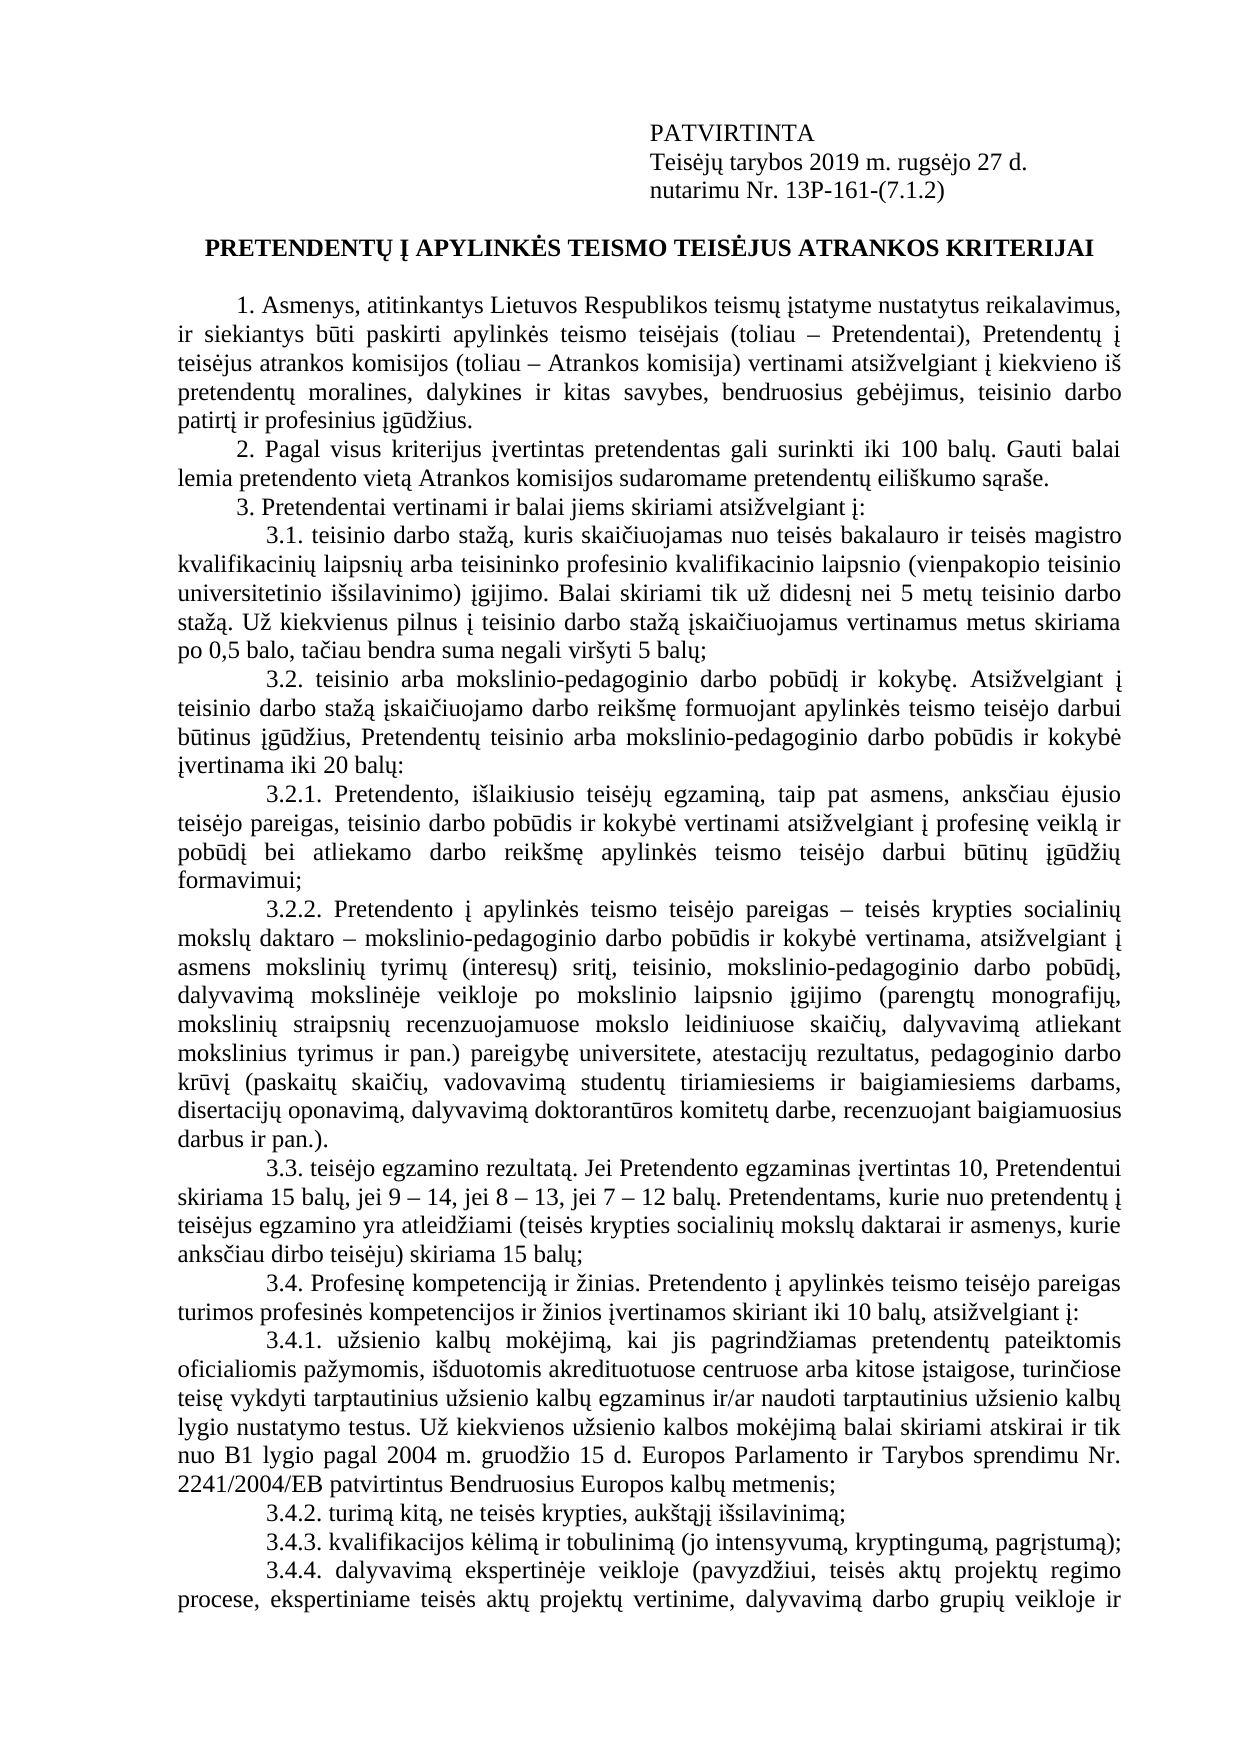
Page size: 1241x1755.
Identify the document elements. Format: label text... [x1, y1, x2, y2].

text 3.2.1. Pretendento, išlaikiusio teisėjų egzaminą, taip pat asmens, anksčiau ėjusio teisėjo pareigas, teisinio darbo pobūdis ir kokybė vertinami atsižvelgiant į profesinę veiklą ir pobūdį bei atliekamo darbo reikšmę apylinkės teismo teisėjo darbui būtinų įgūdžių formavimui; [177, 779, 1122, 894]
text 3.2. teisinio arba mokslinio-pedagoginio darbo pobūdį ir kokybę. Atsižvelgiant į teisinio darbo stažą įskaičiuojamo darbo reikšmę formuojant apylinkės teismo teisėjo darbui būtinus įgūdžius, Pretendentų teisinio arba mokslinio-pedagoginio darbo pobūdis ir kokybė įvertinama iki 20 balų: [177, 664, 1122, 779]
text 3.4.1. užsienio kalbų mokėjimą, kai jis pagrindžiamas pretendentų pateiktomis oficialiomis pažymomis, išduotomis akredituotuose centruose arba kitose įstaigose, turinčiose teisę vykdyti tarptautinius užsienio kalbų egzaminus ir/ar naudoti tarptautinius užsienio kalbų lygio nustatymo testus. Už kiekvienos užsienio kalbos mokėjimą balai skiriami atskirai ir tik nuo B1 lygio pagal 2004 m. gruodžio 15 d. Europos Parlamento ir Tarybos sprendimu Nr. 2241/2004/EB patvirtintus Bendruosius Europos kalbų metmenis; [177, 1326, 1122, 1498]
text 3.2.2. Pretendento į apylinkės teismo teisėjo pareigas – teisės krypties socialinių mokslų daktaro – mokslinio-pedagoginio darbo pobūdis ir kokybė vertinama, atsižvelgiant į asmens mokslinių tyrimų (interesų) sritį, teisinio, mokslinio-pedagoginio darbo pobūdį, dalyvavimą mokslinėje veikloje po mokslinio laipsnio įgijimo (parengtų monografijų, mokslinių straipsnių recenzuojamuose mokslo leidiniuose skaičių, dalyvavimą atliekant mokslinius tyrimus ir pan.) pareigybę universitete, atestacijų rezultatus, pedagoginio darbo krūvį (paskaitų skaičių, vadovavimą studentų tiriamiesiems ir baigiamiesiems darbams, disertacijų oponavimą, dalyvavimą doktorantūros komitetų darbe, recenzuojant baigiamuosius darbus ir pan.). [177, 894, 1122, 1153]
text PATVIRTINTA [649, 118, 1122, 147]
text 3.1. teisinio darbo stažą, kuris skaičiuojamas nuo teisės bakalauro ir teisės magistro kvalifikacinių laipsnių arba teisininko profesinio kvalifikacinio laipsnio (vienpakopio teisinio universitetinio išsilavinimo) įgijimo. Balai skiriami tik už didesnį nei 5 metų teisinio darbo stažą. Už kiekvienus pilnus į teisinio darbo stažą įskaičiuojamus vertinamus metus skiriama po 0,5 balo, tačiau bendra suma negali viršyti 5 balų; [177, 521, 1122, 664]
text 3.3. teisėjo egzamino rezultatą. Jei Pretendento egzaminas įvertintas 10, Pretendentui skiriama 15 balų, jei 9 – 14, jei 8 – 13, jei 7 – 12 balų. Pretendentams, kurie nuo pretendentų į teisėjus egzamino yra atleidžiami (teisės krypties socialinių mokslų daktarai ir asmenys, kurie anksčiau dirbo teisėju) skiriama 15 balų; [177, 1153, 1122, 1268]
text 3.4. Profesinę kompetenciją ir žinias. Pretendento į apylinkės teismo teisėjo pareigas turimos profesinės kompetencijos ir žinios įvertinamos skiriant iki 10 balų, atsižvelgiant į: [177, 1268, 1122, 1326]
text 1. Asmenys, atitinkantys Lietuvos Respublikos teismų įstatyme nustatytus reikalavimus, ir siekiantys būti paskirti apylinkės teismo teisėjais (toliau – Pretendentai), Pretendentų į teisėjus atrankos komisijos (toliau – Atrankos komisija) vertinami atsižvelgiant į kiekvieno iš pretendentų moralines, dalykines ir kitas savybes, bendruosius gebėjimus, teisinio darbo patirtį ir profesinius įgūdžius. [177, 291, 1122, 434]
text 3.4.3. kvalifikacijos kėlimą ir tobulinimą (jo intensyvumą, kryptingumą, pagrįstumą); [177, 1527, 1122, 1556]
text 3.4.4. dalyvavimą ekspertinėje veikloje (pavyzdžiui, teisės aktų projektų regimo procese, ekspertiniame teisės aktų projektų vertinime, dalyvavimą darbo grupių veikloje ir [177, 1556, 1122, 1613]
text PRETENDENTŲ Į APYLINKĖS TEISMO TEISĖJUS ATRANKOS KRITERIJAI [177, 233, 1122, 262]
text 3.4.2. turimą kitą, ne teisės krypties, aukštąjį išsilavinimą; [177, 1498, 1122, 1527]
text 2. Pagal visus kriterijus įvertintas pretendentas gali surinkti iki 100 balų. Gauti balai lemia pretendento vietą Atrankos komisijos sudaromame pretendentų eiliškumo sąraše. [177, 434, 1122, 492]
text 3. Pretendentai vertinami ir balai jiems skiriami atsižvelgiant į: [177, 492, 1122, 521]
text Teisėjų tarybos 2019 m. rugsėjo 27 d. [649, 147, 1122, 176]
text nutarimu Nr. 13P-161-(7.1.2) [649, 176, 1122, 204]
